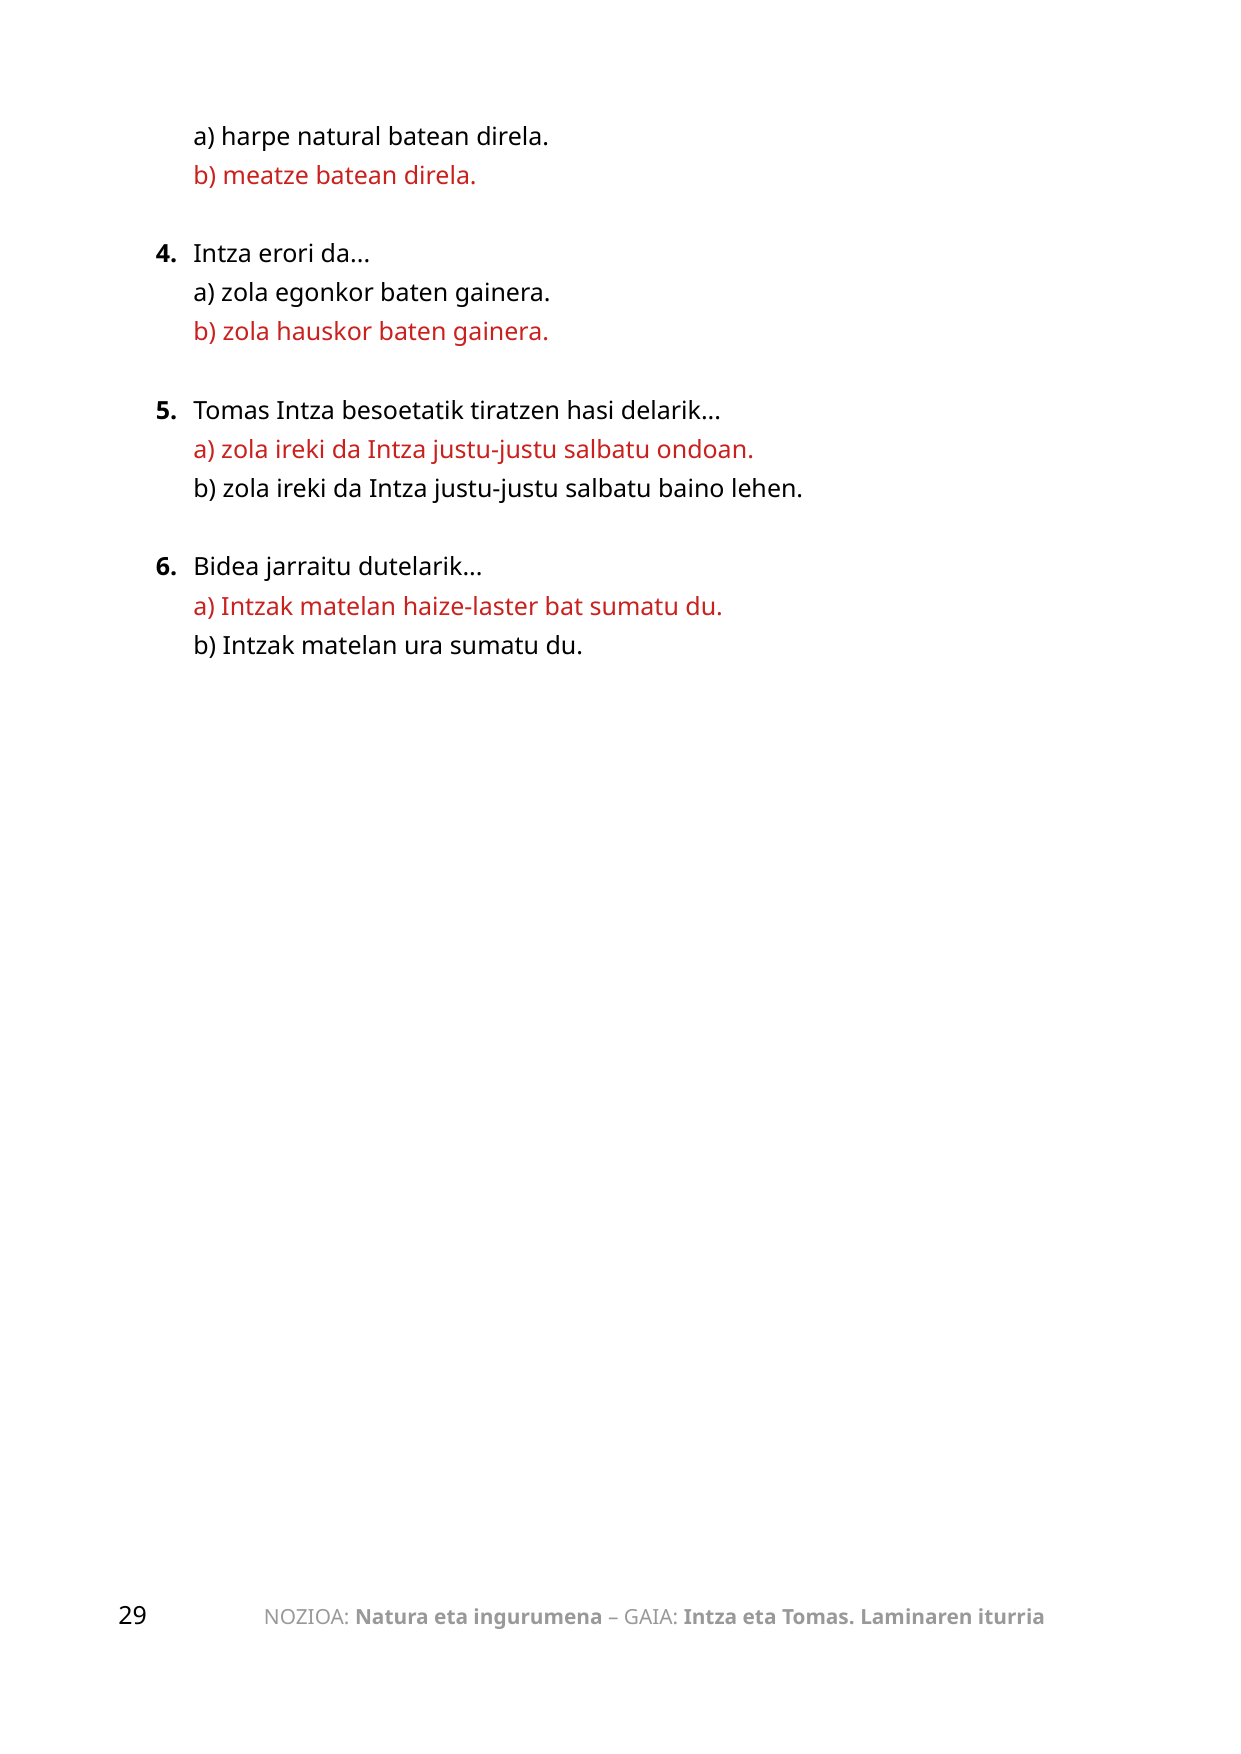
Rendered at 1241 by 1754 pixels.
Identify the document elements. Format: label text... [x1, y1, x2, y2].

list Intza erori da... [156, 236, 1122, 270]
list a) Intzak matelan haize-laster bat sumatu du. [156, 588, 1122, 622]
list b) Intzak matelan ura sumatu du. [156, 627, 1122, 661]
list a) zola egonkor baten gainera. [156, 275, 1122, 309]
list b) meatze batean direla. [156, 157, 1122, 191]
list Tomas Intza besoetatik tiratzen hasi delarik... [156, 392, 1122, 426]
list b) zola hauskor baten gainera. [156, 314, 1122, 348]
list b) zola ireki da Intza justu-justu salbatu baino lehen. [156, 471, 1122, 505]
list a) harpe natural batean direla. [156, 118, 1122, 152]
list Bidea jarraitu dutelarik... [156, 549, 1122, 583]
list a) zola ireki da Intza justu-justu salbatu ondoan. [156, 431, 1122, 466]
